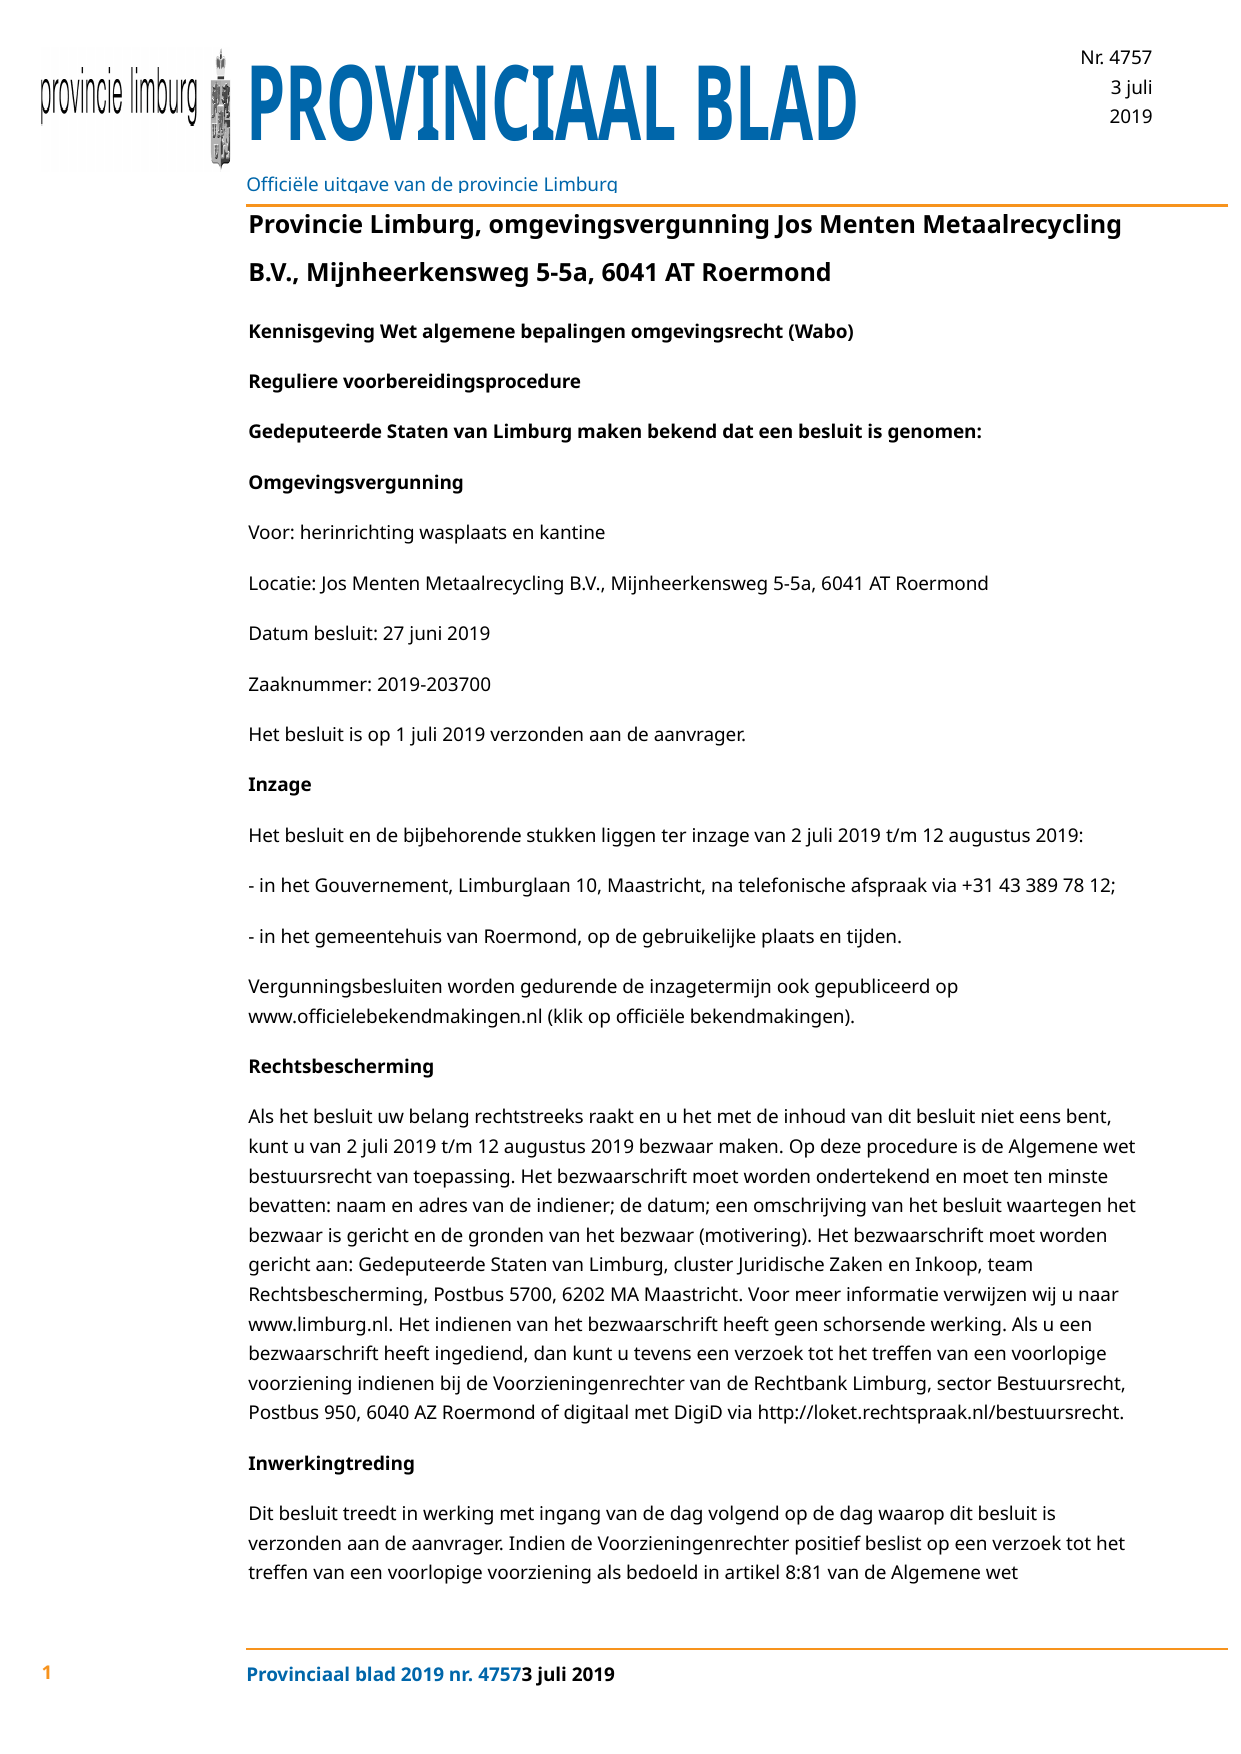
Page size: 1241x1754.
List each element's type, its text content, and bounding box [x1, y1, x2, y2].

text Vergunningsbesluiten worden gedurende de inzagetermijn ook gepubliceerd op www.officielebekendmakingen.nl (klik op officiële bekendmakingen). [248, 973, 1152, 1029]
text Dit besluit treedt in werking met ingang van de dag volgend op de dag waarop dit besluit is verzonden aan de aanvrager. Indien de Voorzieningenrechter positief beslist op een verzoek tot het treffen van een voorlopige voorziening als bedoeld in artikel 8:81 van de Algemene wet [248, 1500, 1152, 1585]
text Omgevingsvergunning [248, 469, 1152, 495]
text Rechtsbescherming [248, 1053, 1152, 1079]
text Het besluit is op 1 juli 2019 verzonden aan de aanvrager. [248, 721, 1152, 747]
text Als het besluit uw belang rechtstreeks raakt en u het met de inhoud van dit besluit niet eens bent, kunt u van 2 juli 2019 t/m 12 augustus 2019 bezwaar maken. Op deze procedure is de Algemene wet bestuursrecht van toepassing. Het bezwaarschrift moet worden ondertekend en moet ten minste bevatten: naam en adres van de indiener; de datum; een omschrijving van het besluit waartegen het bezwaar is gericht en de gronden van het bezwaar (motivering). Het bezwaarschrift moet worden gericht aan: Gedeputeerde Staten van Limburg, cluster Juridische Zaken en Inkoop, team Rechtsbescherming, Postbus 5700, 6202 MA Maastricht. Voor meer informatie verwijzen wij u naar www.limburg.nl. Het indienen van het bezwaarschrift heeft geen schorsende werking. Als u een bezwaarschrift heeft ingediend, dan kunt u tevens een verzoek tot het treffen van een voorlopige voorziening indienen bij de Voorzieningenrechter van de Rechtbank Limburg, sector Bestuursrecht, Postbus 950, 6040 AZ Roermond of digitaal met DigiD via http://loket.rechtspraak.nl/bestuursrecht. [248, 1104, 1152, 1425]
text - in het Gouvernement, Limburglaan 10, Maastricht, na telefonische afspraak via +31 43 389 78 12; [248, 872, 1152, 898]
text Inzage [248, 772, 1152, 797]
text Datum besluit: 27 juni 2019 [248, 620, 1152, 646]
picture [41, 47, 231, 172]
text Zaaknummer: 2019-203700 [248, 671, 1152, 697]
text Reguliere voorbereidingsprocedure [248, 368, 1152, 394]
text Voor: herinrichting wasplaats en kantine [248, 519, 1152, 545]
text Provincie Limburg, omgevingsvergunning Jos Menten Metaalrecycling B.V., Mijnheerkensweg 5-5a, 6041 AT Roermond [248, 207, 1152, 288]
text Gedeputeerde Staten van Limburg maken bekend dat een besluit is genomen: [248, 419, 1152, 444]
text Kennisgeving Wet algemene bepalingen omgevingsrecht (Wabo) [248, 318, 1152, 344]
text Het besluit en de bijbehorende stukken liggen ter inzage van 2 juli 2019 t/m 12 augustus 2019: [248, 822, 1152, 848]
text - in het gemeentehuis van Roermond, op de gebruikelijke plaats en tijden. [248, 923, 1152, 949]
text Inwerkingtreding [248, 1450, 1152, 1476]
text Locatie: Jos Menten Metaalrecycling B.V., Mijnheerkensweg 5-5a, 6041 AT Roermond [248, 570, 1152, 596]
